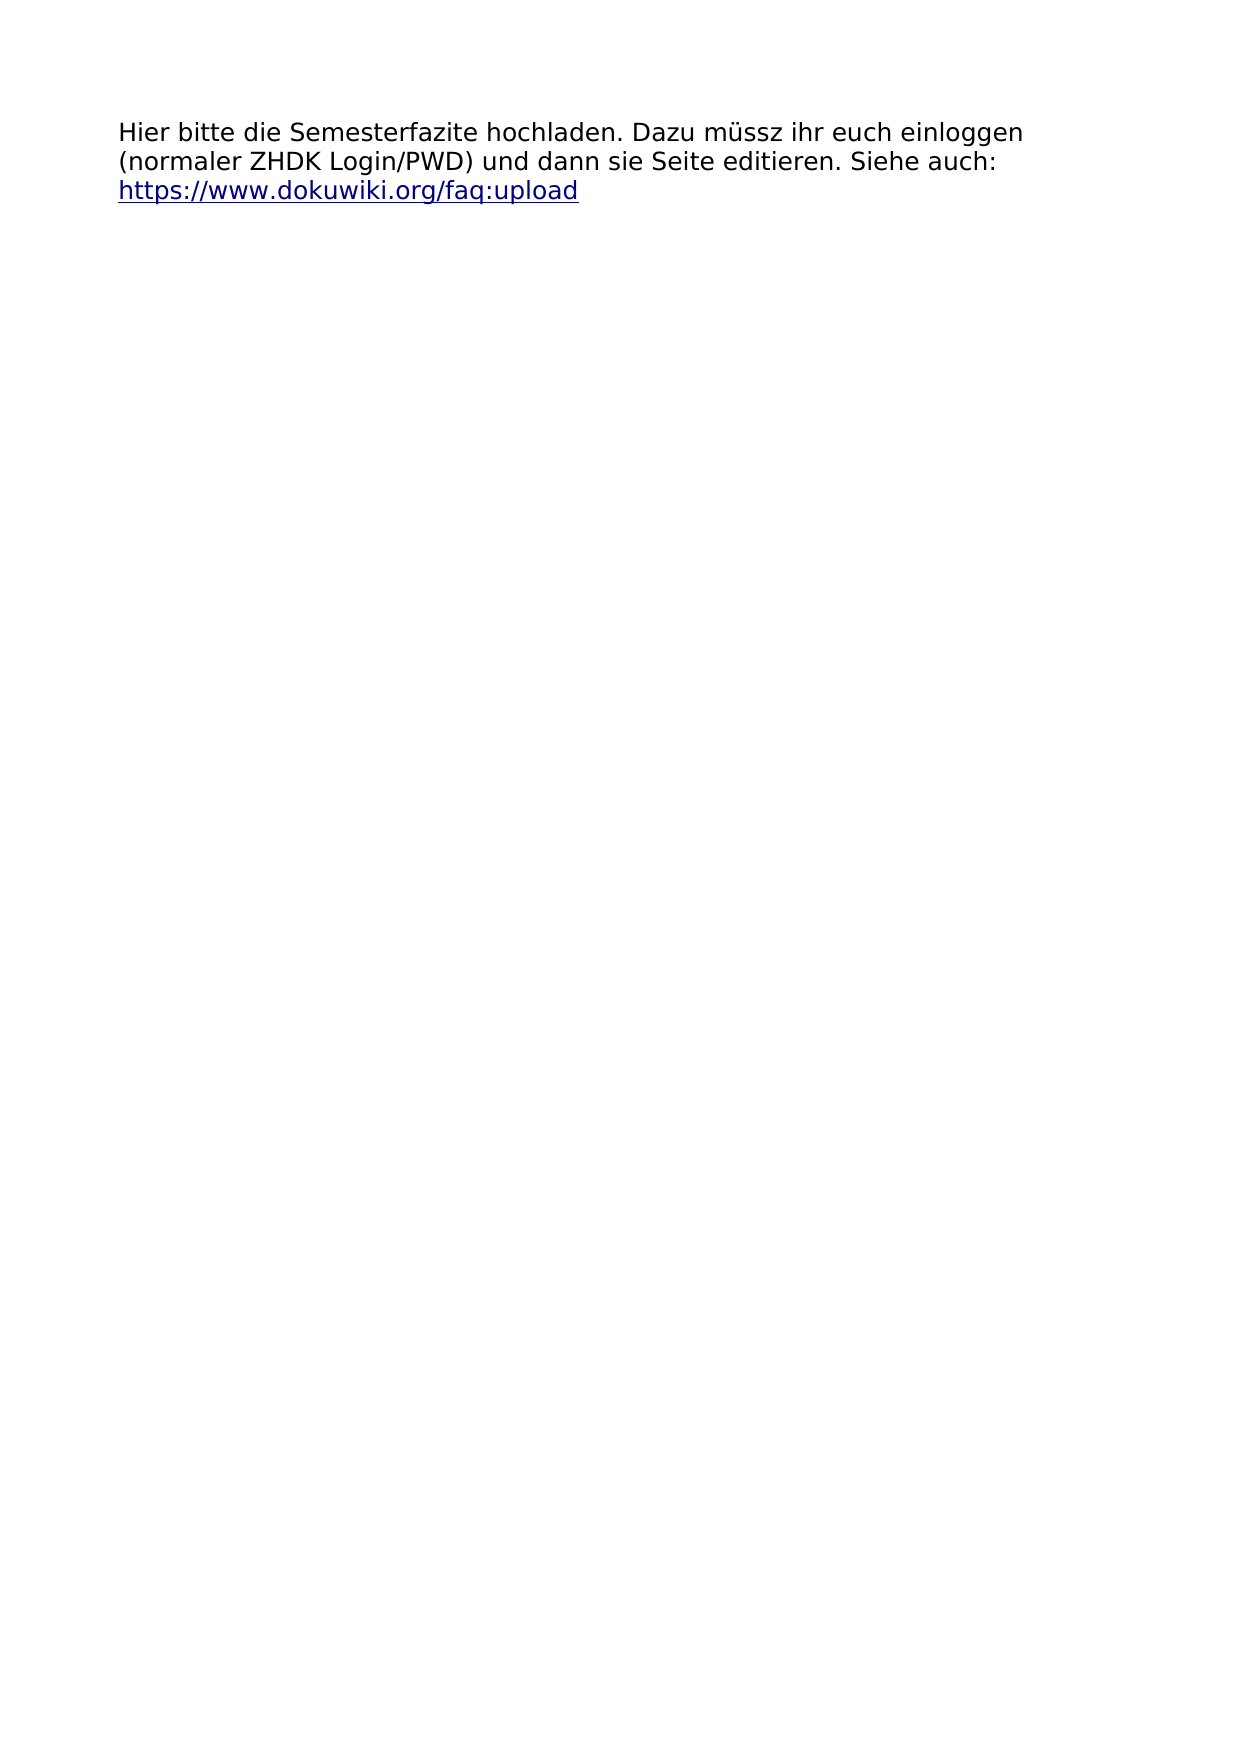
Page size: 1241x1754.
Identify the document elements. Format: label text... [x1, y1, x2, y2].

text Hier bitte die Semesterfazite hochladen. Dazu müssz ihr euch einloggen (normaler ZHDK Login/PWD) und dann sie Seite editieren. Siehe auch: https://www.dokuwiki.org/faq:upload [118, 118, 1122, 206]
